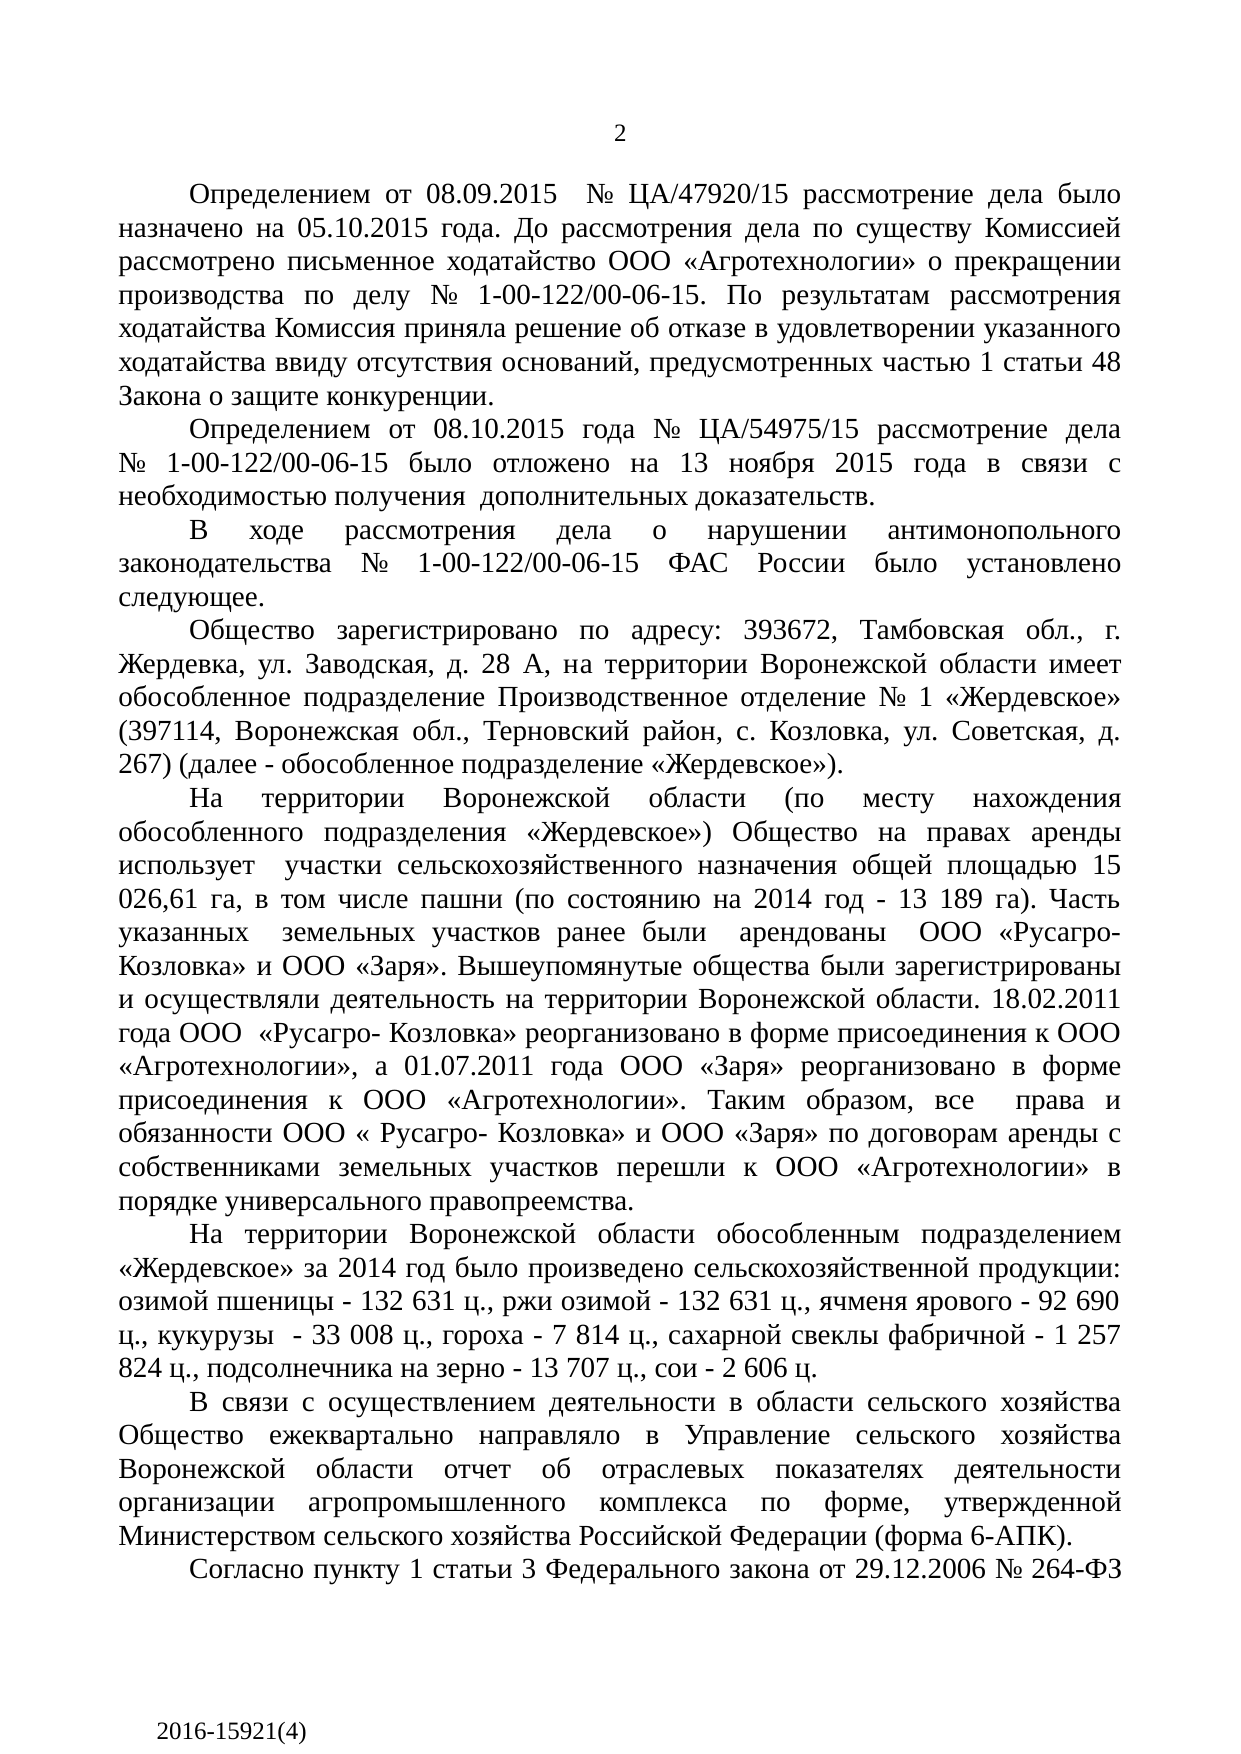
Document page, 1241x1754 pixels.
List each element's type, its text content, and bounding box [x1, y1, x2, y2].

text Определением от 08.10.2015 года № ЦА/54975/15 рассмотрение дела № 1-00-122/00-06-15 было отложено на 13 ноября 2015 года в связи с необходимостью получения дополнительных доказательств. [118, 411, 1122, 512]
text Общество зарегистрировано по адресу: 393672, Тамбовская обл., г. Жердевка, ул. Заводская, д. 28 А, на территории Воронежской области имеет обособленное подразделение Производственное отделение № 1 «Жердевское» (397114, Воронежская обл., Терновский район, с. Козловка, ул. Советская, д. 267) (далее - обособленное подразделение «Жердевское»). [118, 612, 1122, 780]
text На территории Воронежской области (по месту нахождения обособленного подразделения «Жердевское») Общество на правах аренды использует участки сельскохозяйственного назначения общей площадью 15 026,61 га, в том числе пашни (по состоянию на 2014 год - 13 189 га). Часть указанных земельных участков ранее были арендованы ООО «Русагро-Козловка» и ООО «Заря». Вышеупомянутые общества были зарегистрированы и осуществляли деятельность на территории Воронежской области. 18.02.2011 года ООО «Русагро- Козловка» реорганизовано в форме присоединения к ООО «Агротехнологии», а 01.07.2011 года ООО «Заря» реорганизовано в форме присоединения к ООО «Агротехнологии». Таким образом, все права и обязанности ООО « Русагро- Козловка» и ООО «Заря» по договорам аренды с собственниками земельных участков перешли к ООО «Агротехнологии» в порядке универсального правопреемства. [118, 780, 1122, 1216]
text В ходе рассмотрения дела о нарушении антимонопольного законодательства № 1-00-122/00-06-15 ФАС России было установлено следующее. [118, 512, 1122, 612]
text Определением от 08.09.2015 № ЦА/47920/15 рассмотрение дела было назначено на 05.10.2015 года. До рассмотрения дела по существу Комиссией рассмотрено письменное ходатайство ООО «Агротехнологии» о прекращении производства по делу № 1-00-122/00-06-15. По результатам рассмотрения ходатайства Комиссия приняла решение об отказе в удовлетворении указанного ходатайства ввиду отсутствия оснований, предусмотренных частью 1 статьи 48 Закона о защите конкуренции. [118, 176, 1122, 411]
text В связи с осуществлением деятельности в области сельского хозяйства Общество ежеквартально направляло в Управление сельского хозяйства Воронежской области отчет об отраслевых показателях деятельности организации агропромышленного комплекса по форме, утвержденной Министерством сельского хозяйства Российской Федерации (форма 6-АПК). [118, 1384, 1122, 1552]
text Согласно пункту 1 статьи 3 Федерального закона от 29.12.2006 № 264-ФЗ [118, 1552, 1122, 1585]
text На территории Воронежской области обособленным подразделением «Жердевское» за 2014 год было произведено сельскохозяйственной продукции: озимой пшеницы - 132 631 ц., ржи озимой - 132 631 ц., ячменя ярового - 92 690 ц., кукурузы - 33 008 ц., гороха - 7 814 ц., сахарной свеклы фабричной - 1 257 824 ц., подсолнечника на зерно - 13 707 ц., сои - 2 606 ц. [118, 1216, 1122, 1384]
